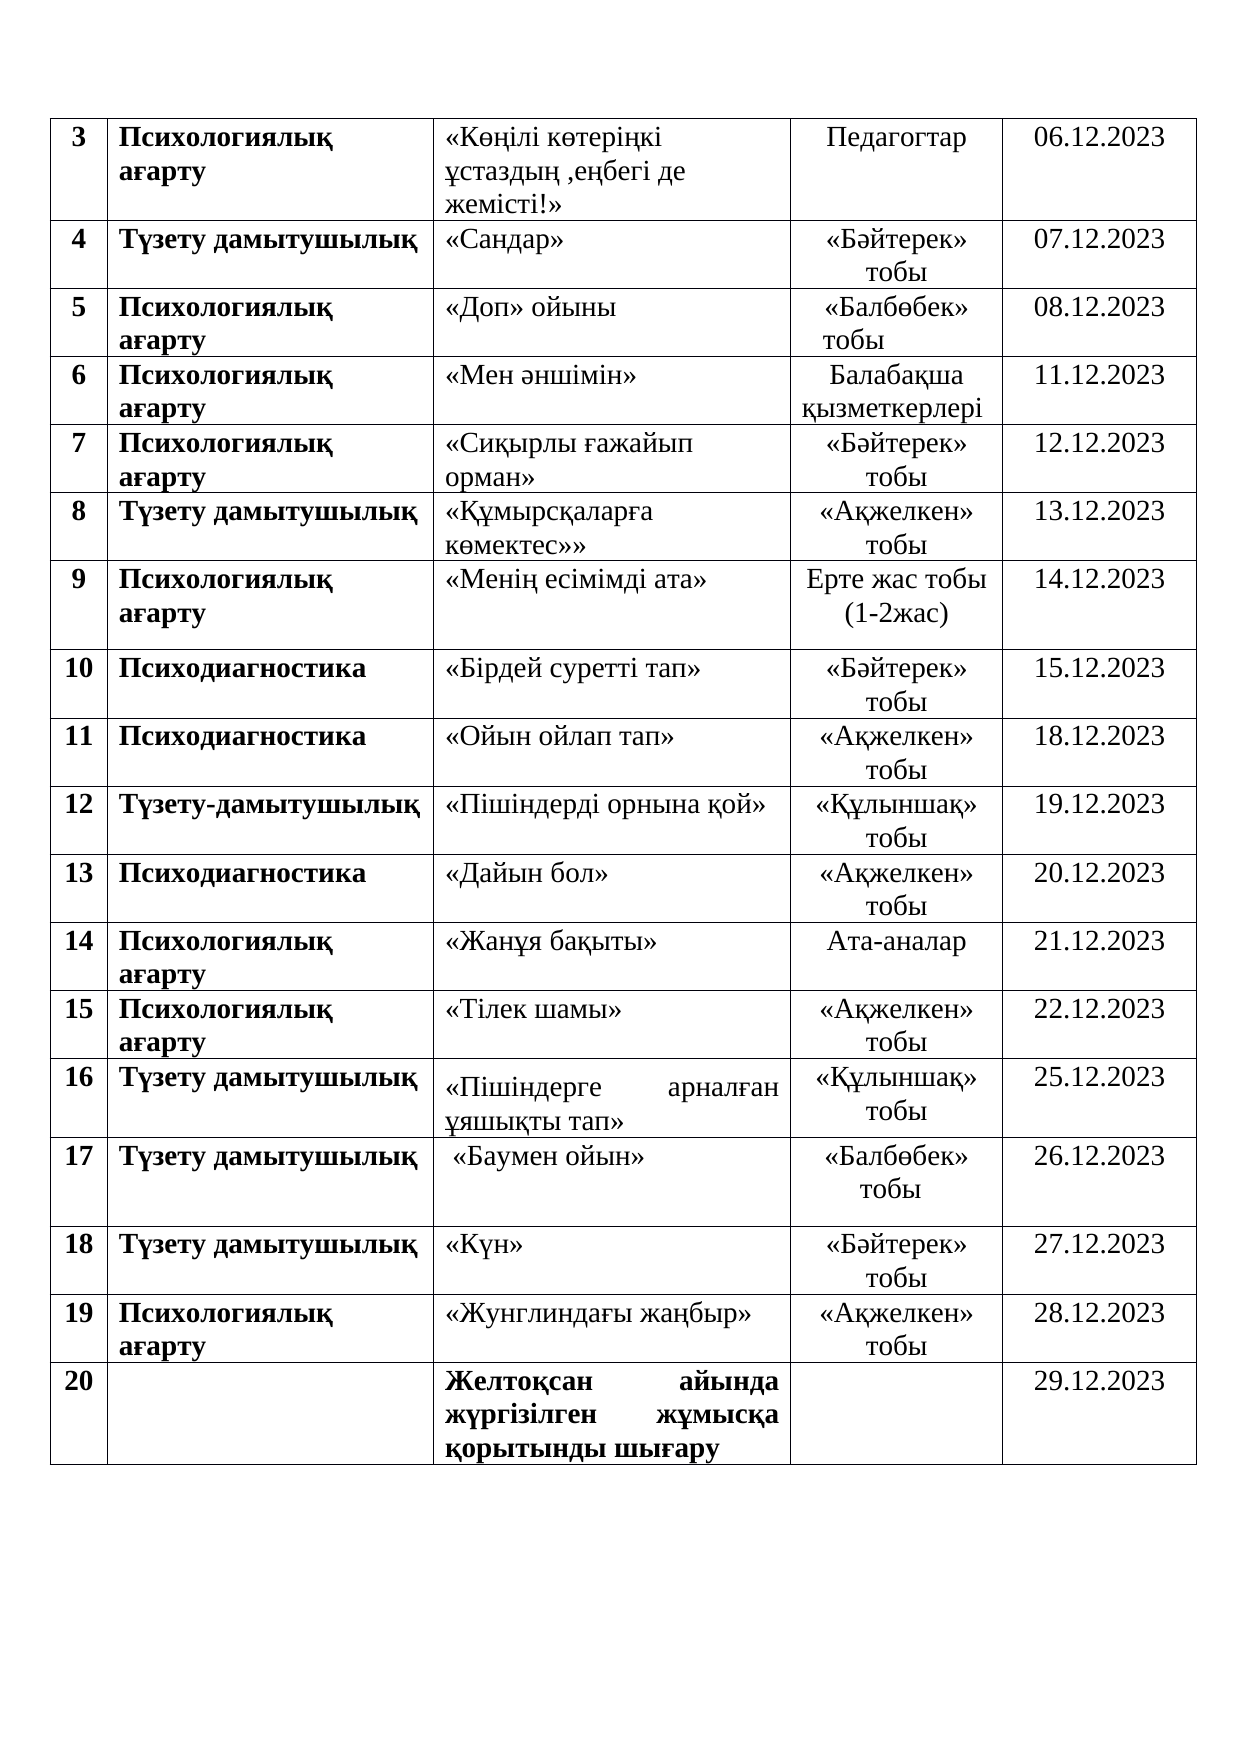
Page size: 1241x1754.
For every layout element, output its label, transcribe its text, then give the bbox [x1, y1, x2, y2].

table_cell [791, 1363, 1002, 1463]
table_cell «Тілек шамы» [434, 991, 790, 1058]
table_cell 18 [51, 1227, 107, 1294]
table_cell Түзету дамытушылық [108, 493, 433, 560]
table_cell 21.12.2023 [1003, 923, 1196, 990]
table_cell «Ақжелкен» тобы [791, 855, 1002, 922]
table_cell «Баумен ойын» [434, 1138, 790, 1226]
table_cell «Жанұя бақыты» [434, 923, 790, 990]
table_cell 15 [51, 991, 107, 1058]
table_cell «Бәйтерек» тобы [791, 1227, 1002, 1294]
table_cell 20 [51, 1363, 107, 1463]
table_cell Психологиялық ағарту [108, 357, 433, 424]
table_cell «Балбөбек» тобы [791, 1138, 1002, 1226]
table_cell [108, 1363, 433, 1463]
table_cell Педагогтар [791, 119, 1002, 220]
table_cell «Доп» ойыны [434, 289, 790, 356]
table_cell Психодиагностика [108, 650, 433, 717]
table_cell «Ақжелкен» тобы [791, 493, 1002, 560]
table_cell 9 [51, 561, 107, 649]
table_cell Психологиялық ағарту [108, 991, 433, 1058]
table_cell 06.12.2023 [1003, 119, 1196, 220]
table_cell «Бәйтерек» тобы [791, 425, 1002, 492]
table_cell 7 [51, 425, 107, 492]
table_cell Ерте жас тобы (1-2жас) [791, 561, 1002, 649]
table_cell 22.12.2023 [1003, 991, 1196, 1058]
table_cell 08.12.2023 [1003, 289, 1196, 356]
table_cell «Ақжелкен» тобы [791, 1295, 1002, 1362]
table_cell «Дайын бол» [434, 855, 790, 922]
table_cell «Пішіндерді орнына қой» [434, 787, 790, 854]
table_cell 12.12.2023 [1003, 425, 1196, 492]
table_cell Түзету дамытушылық [108, 221, 433, 288]
table_cell 14.12.2023 [1003, 561, 1196, 649]
table_cell 19.12.2023 [1003, 787, 1196, 854]
table_cell «Құлыншақ» тобы [791, 1059, 1002, 1137]
table_cell Психологиялық ағарту [108, 119, 433, 220]
table_cell 13.12.2023 [1003, 493, 1196, 560]
table_cell «Сиқырлы ғажайып орман» [434, 425, 790, 492]
table_cell Психодиагностика [108, 855, 433, 922]
table_cell 16 [51, 1059, 107, 1137]
table_cell Психологиялық ағарту [108, 425, 433, 492]
table_cell 15.12.2023 [1003, 650, 1196, 717]
table_cell «Ойын ойлап тап» [434, 719, 790, 786]
table_cell «Құлыншақ» тобы [791, 787, 1002, 854]
table_cell «Құмырсқаларға көмектес»» [434, 493, 790, 560]
table_cell Психологиялық ағарту [108, 289, 433, 356]
table_cell Психодиагностика [108, 719, 433, 786]
table_cell 29.12.2023 [1003, 1363, 1196, 1463]
table_cell 19 [51, 1295, 107, 1362]
table_cell 18.12.2023 [1003, 719, 1196, 786]
table_cell Түзету дамытушылық [108, 1227, 433, 1294]
table_cell Түзету-дамытушылық [108, 787, 433, 854]
table_cell 28.12.2023 [1003, 1295, 1196, 1362]
table_cell 07.12.2023 [1003, 221, 1196, 288]
table_cell 10 [51, 650, 107, 717]
table_cell «Бірдей суретті тап» [434, 650, 790, 717]
table_cell 20.12.2023 [1003, 855, 1196, 922]
table_cell «Менің есімімді ата» [434, 561, 790, 649]
table_cell 17 [51, 1138, 107, 1226]
table_cell 25.12.2023 [1003, 1059, 1196, 1137]
table_cell «Бәйтерек» тобы [791, 221, 1002, 288]
table_cell 11 [51, 719, 107, 786]
table_cell 12 [51, 787, 107, 854]
table_cell 4 [51, 221, 107, 288]
table_cell Түзету дамытушылық [108, 1059, 433, 1137]
table_cell «Балбөбек» тобы [791, 289, 1002, 356]
table_cell 26.12.2023 [1003, 1138, 1196, 1226]
table_cell «Ақжелкен» тобы [791, 991, 1002, 1058]
table_cell 27.12.2023 [1003, 1227, 1196, 1294]
table_cell 6 [51, 357, 107, 424]
table_cell «Сандар» [434, 221, 790, 288]
table_cell Психологиялық ағарту [108, 561, 433, 649]
table_cell 14 [51, 923, 107, 990]
table_cell Түзету дамытушылық [108, 1138, 433, 1226]
table_cell 8 [51, 493, 107, 560]
table_cell «Бәйтерек» тобы [791, 650, 1002, 717]
table_cell Ата-аналар [791, 923, 1002, 990]
table_cell 3 [51, 119, 107, 220]
table_cell «Күн» [434, 1227, 790, 1294]
table_cell «Жунглиндағы жаңбыр» [434, 1295, 790, 1362]
table_cell 11.12.2023 [1003, 357, 1196, 424]
table_cell Психологиялық ағарту [108, 1295, 433, 1362]
table_cell «Мен әншімін» [434, 357, 790, 424]
table_cell Желтоқсан айында жүргізілген жұмысқа қорытынды шығару [434, 1363, 790, 1463]
table_cell «Ақжелкен» тобы [791, 719, 1002, 786]
table_cell Балабақша қызметкерлері [791, 357, 1002, 424]
table_cell 13 [51, 855, 107, 922]
table_cell «Көңілі көтеріңкі ұстаздың ,еңбегі де жемісті!» [434, 119, 790, 220]
table_cell «Пішіндерге арналған ұяшықты тап» [434, 1059, 790, 1137]
table_cell 5 [51, 289, 107, 356]
table_cell Психологиялық ағарту [108, 923, 433, 990]
